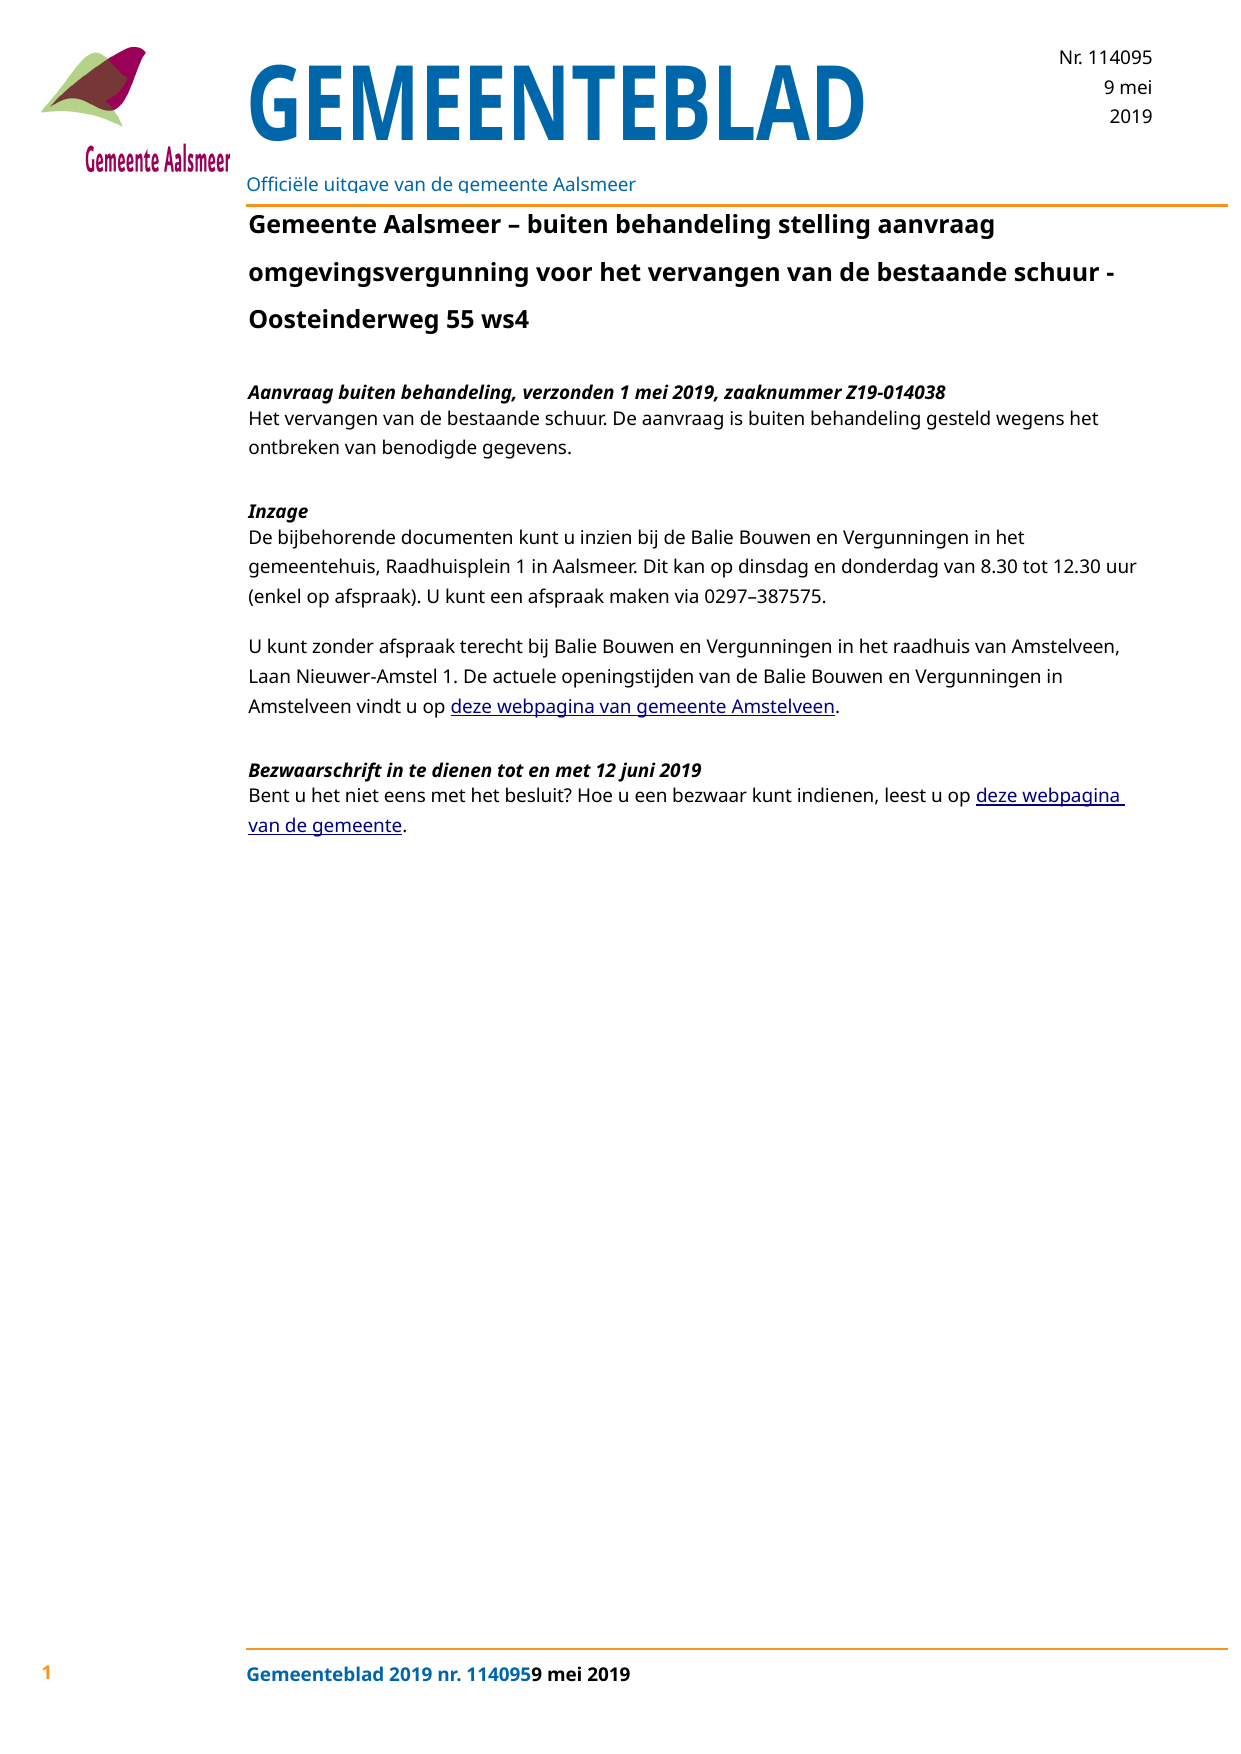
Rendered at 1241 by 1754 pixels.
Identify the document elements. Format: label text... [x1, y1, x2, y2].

text U kunt zonder afspraak terecht bij Balie Bouwen en Vergunningen in het raadhuis van Amstelveen, Laan Nieuwer-Amstel 1. De actuele openingstijden van de Balie Bouwen en Vergunningen in Amstelveen vindt u op deze webpagina van gemeente Amstelveen. [248, 634, 1152, 718]
text Aanvraag buiten behandeling, verzonden 1 mei 2019, zaaknummer Z19-014038 [248, 379, 1152, 405]
text De bijbehorende documenten kunt u inzien bij de Balie Bouwen en Vergunningen in het gemeentehuis, Raadhuisplein 1 in Aalsmeer. Dit kan op dinsdag en donderdag van 8.30 tot 12.30 uur (enkel op afspraak). U kunt een afspraak maken via 0297–387575. [248, 524, 1152, 609]
picture [41, 47, 231, 172]
text Bent u het niet eens met het besluit? Hoe u een bezwaar kunt indienen, leest u op deze webpagina van de gemeente. [248, 782, 1152, 838]
text Bezwaarschrift in te dienen tot en met 12 juni 2019 [248, 757, 1152, 782]
text Gemeente Aalsmeer – buiten behandeling stelling aanvraag omgevingsvergunning voor het vervangen van de bestaande schuur - Oosteinderweg 55 ws4 [248, 207, 1152, 336]
text Het vervangen van de bestaande schuur. De aanvraag is buiten behandeling gesteld wegens het ontbreken van benodigde gegevens. [248, 405, 1152, 460]
text Inzage [248, 498, 1152, 524]
